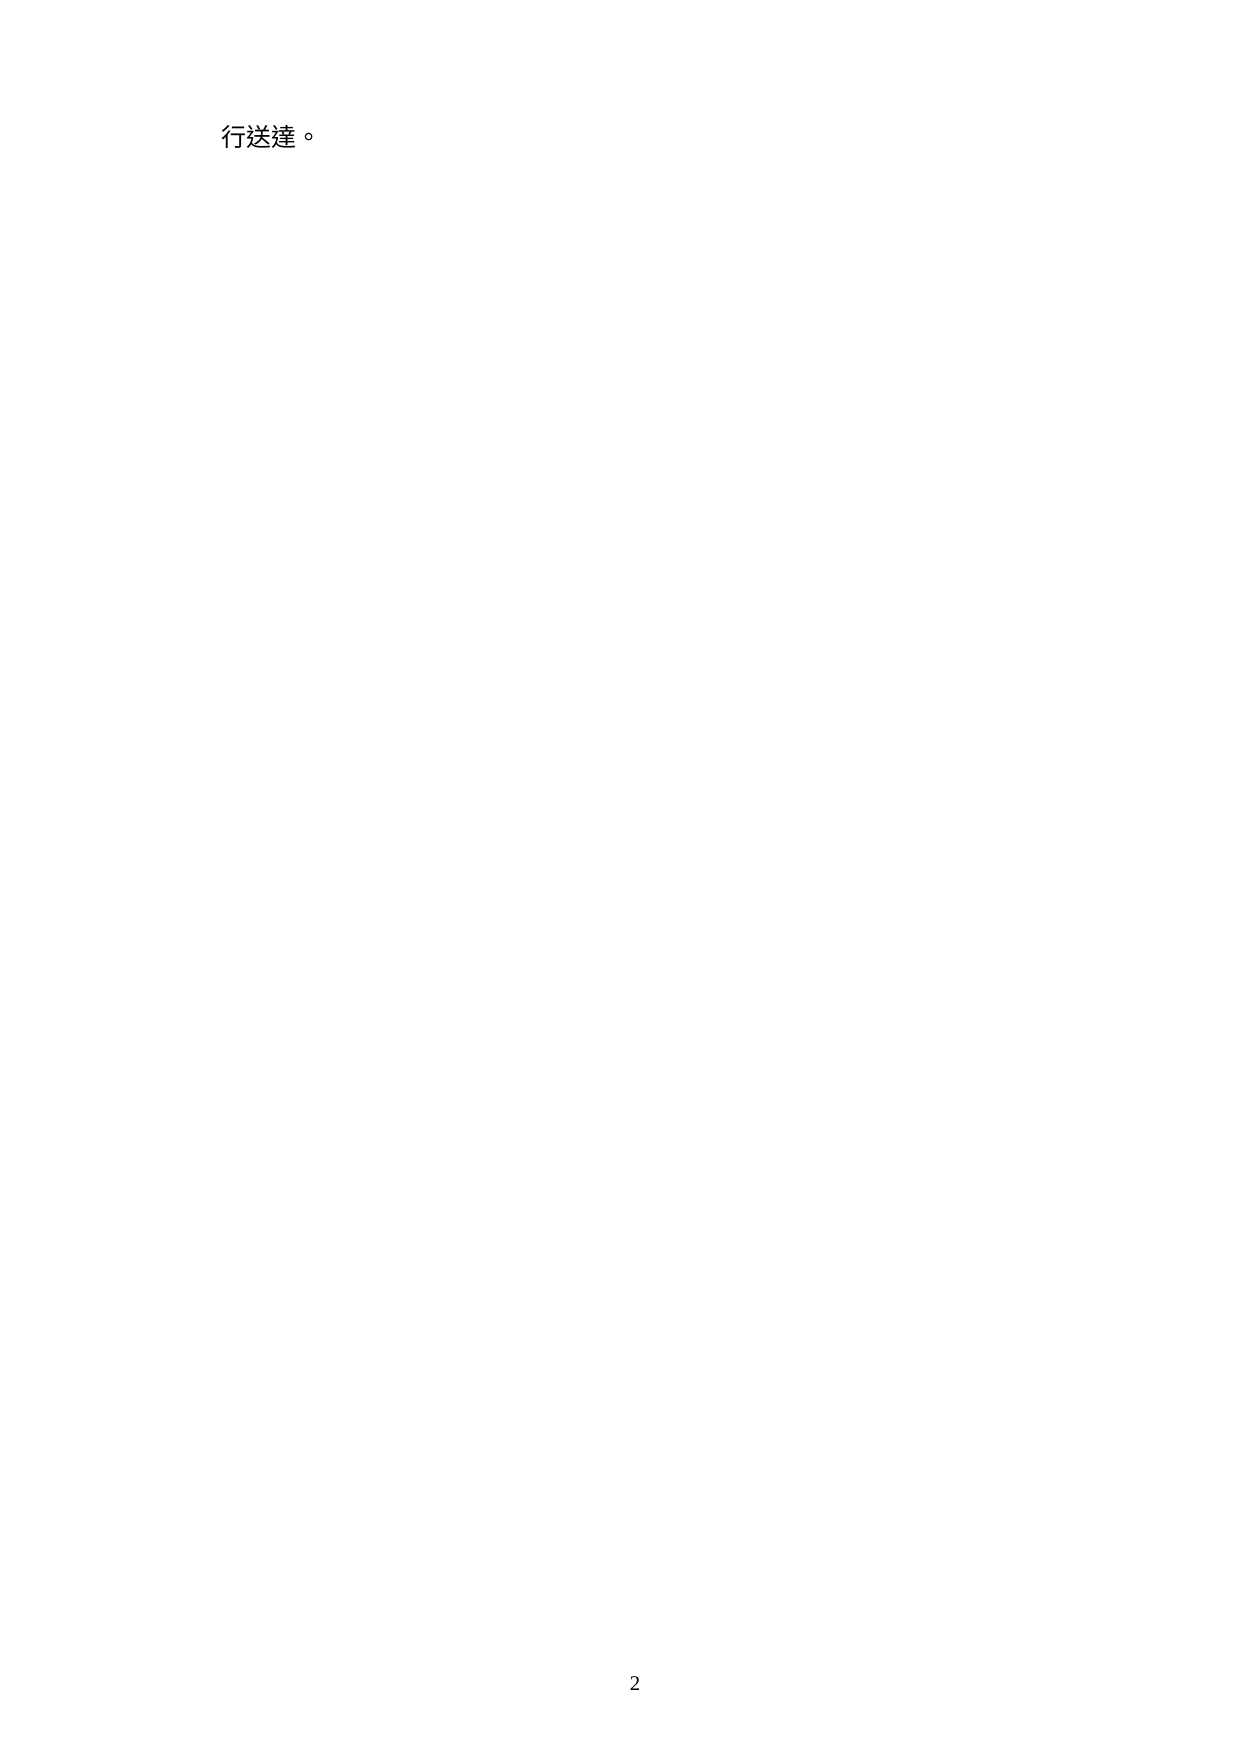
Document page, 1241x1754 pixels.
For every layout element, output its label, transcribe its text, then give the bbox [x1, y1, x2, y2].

text 行送達。 [177, 118, 1092, 153]
